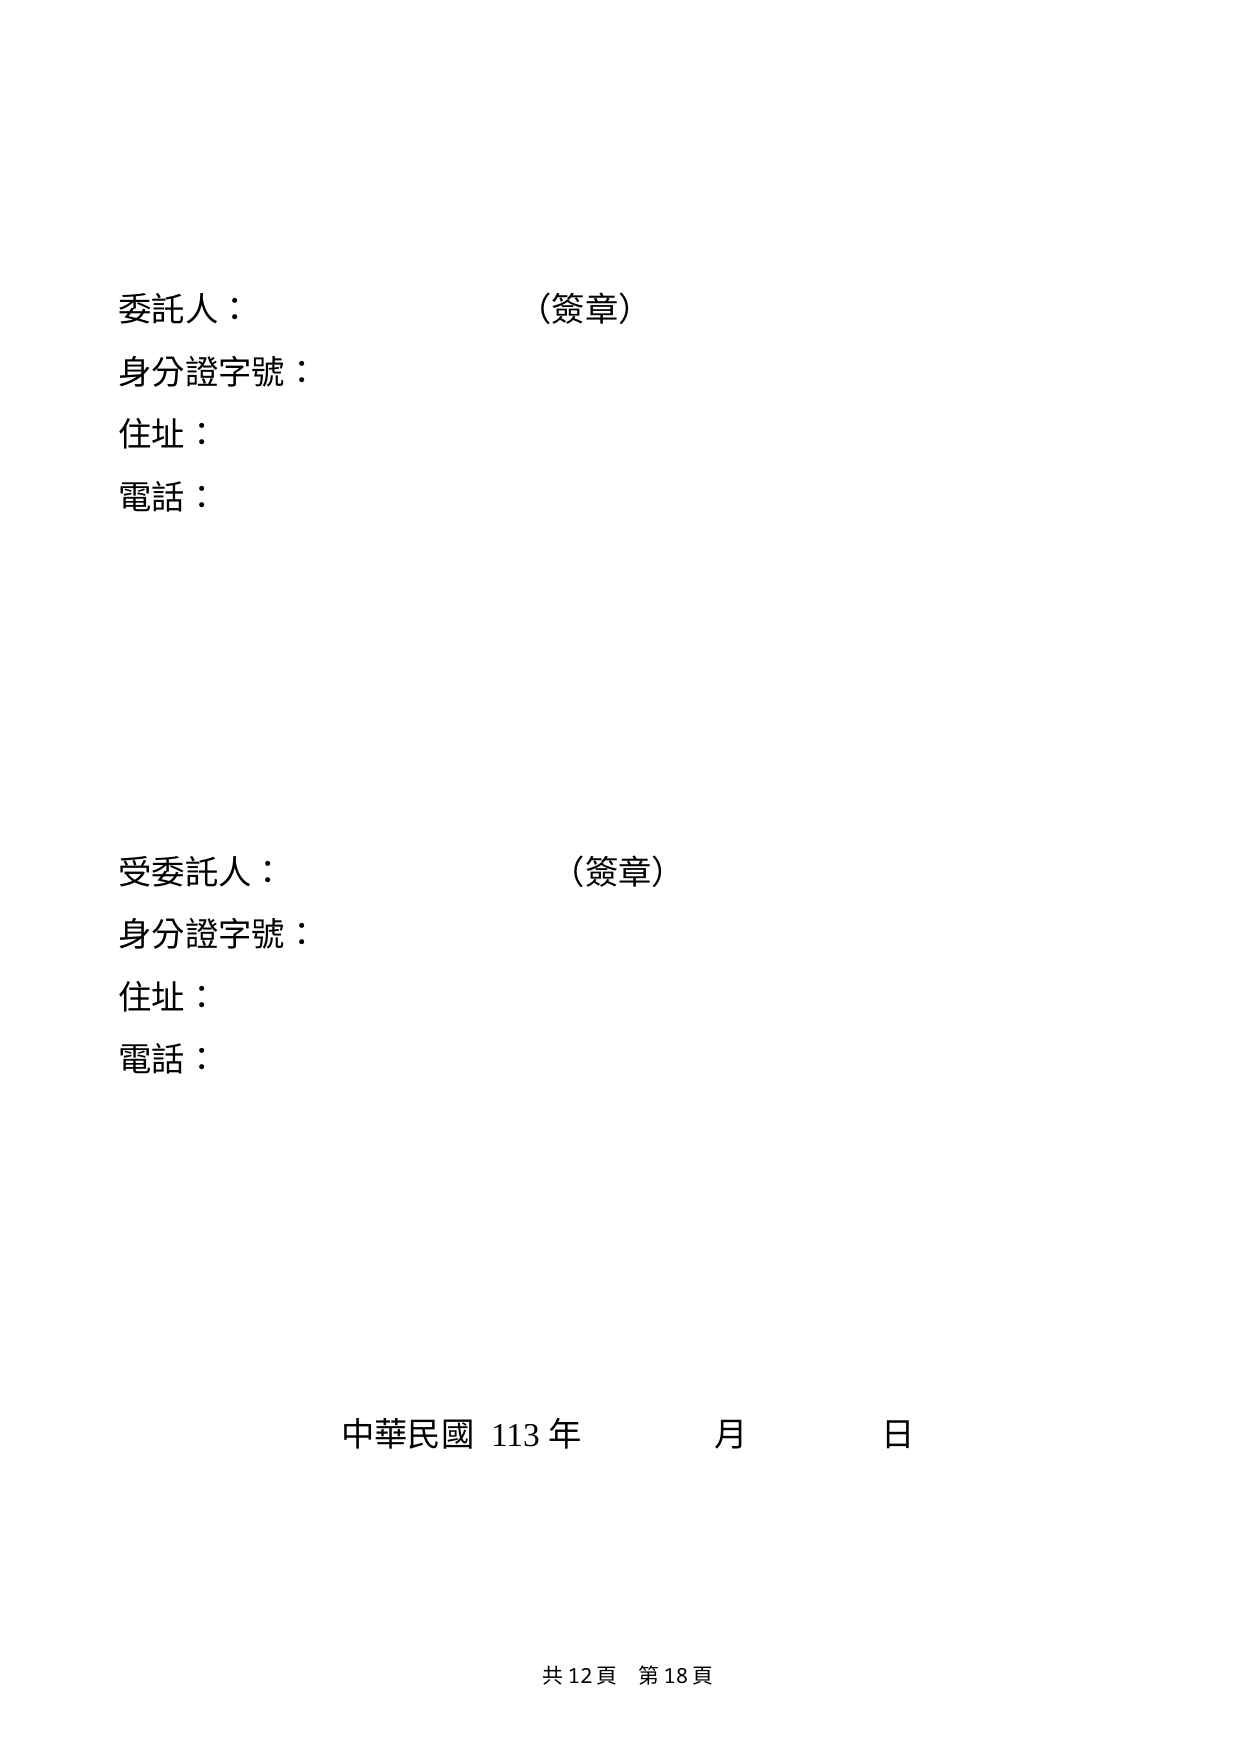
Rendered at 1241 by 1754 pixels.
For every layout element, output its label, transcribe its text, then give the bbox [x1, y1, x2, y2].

text 中華民國 113 年 月 日 [118, 1391, 1137, 1453]
text 電話： [118, 1016, 1137, 1078]
text 身分證字號： [118, 328, 1137, 391]
text 委託人： （簽章） [118, 266, 1137, 328]
text 住址： [118, 953, 1137, 1016]
text 受委託人： （簽章） [118, 828, 1137, 891]
text 身分證字號： [118, 891, 1137, 953]
text 電話： [118, 453, 1137, 516]
text 住址： [118, 391, 1137, 453]
